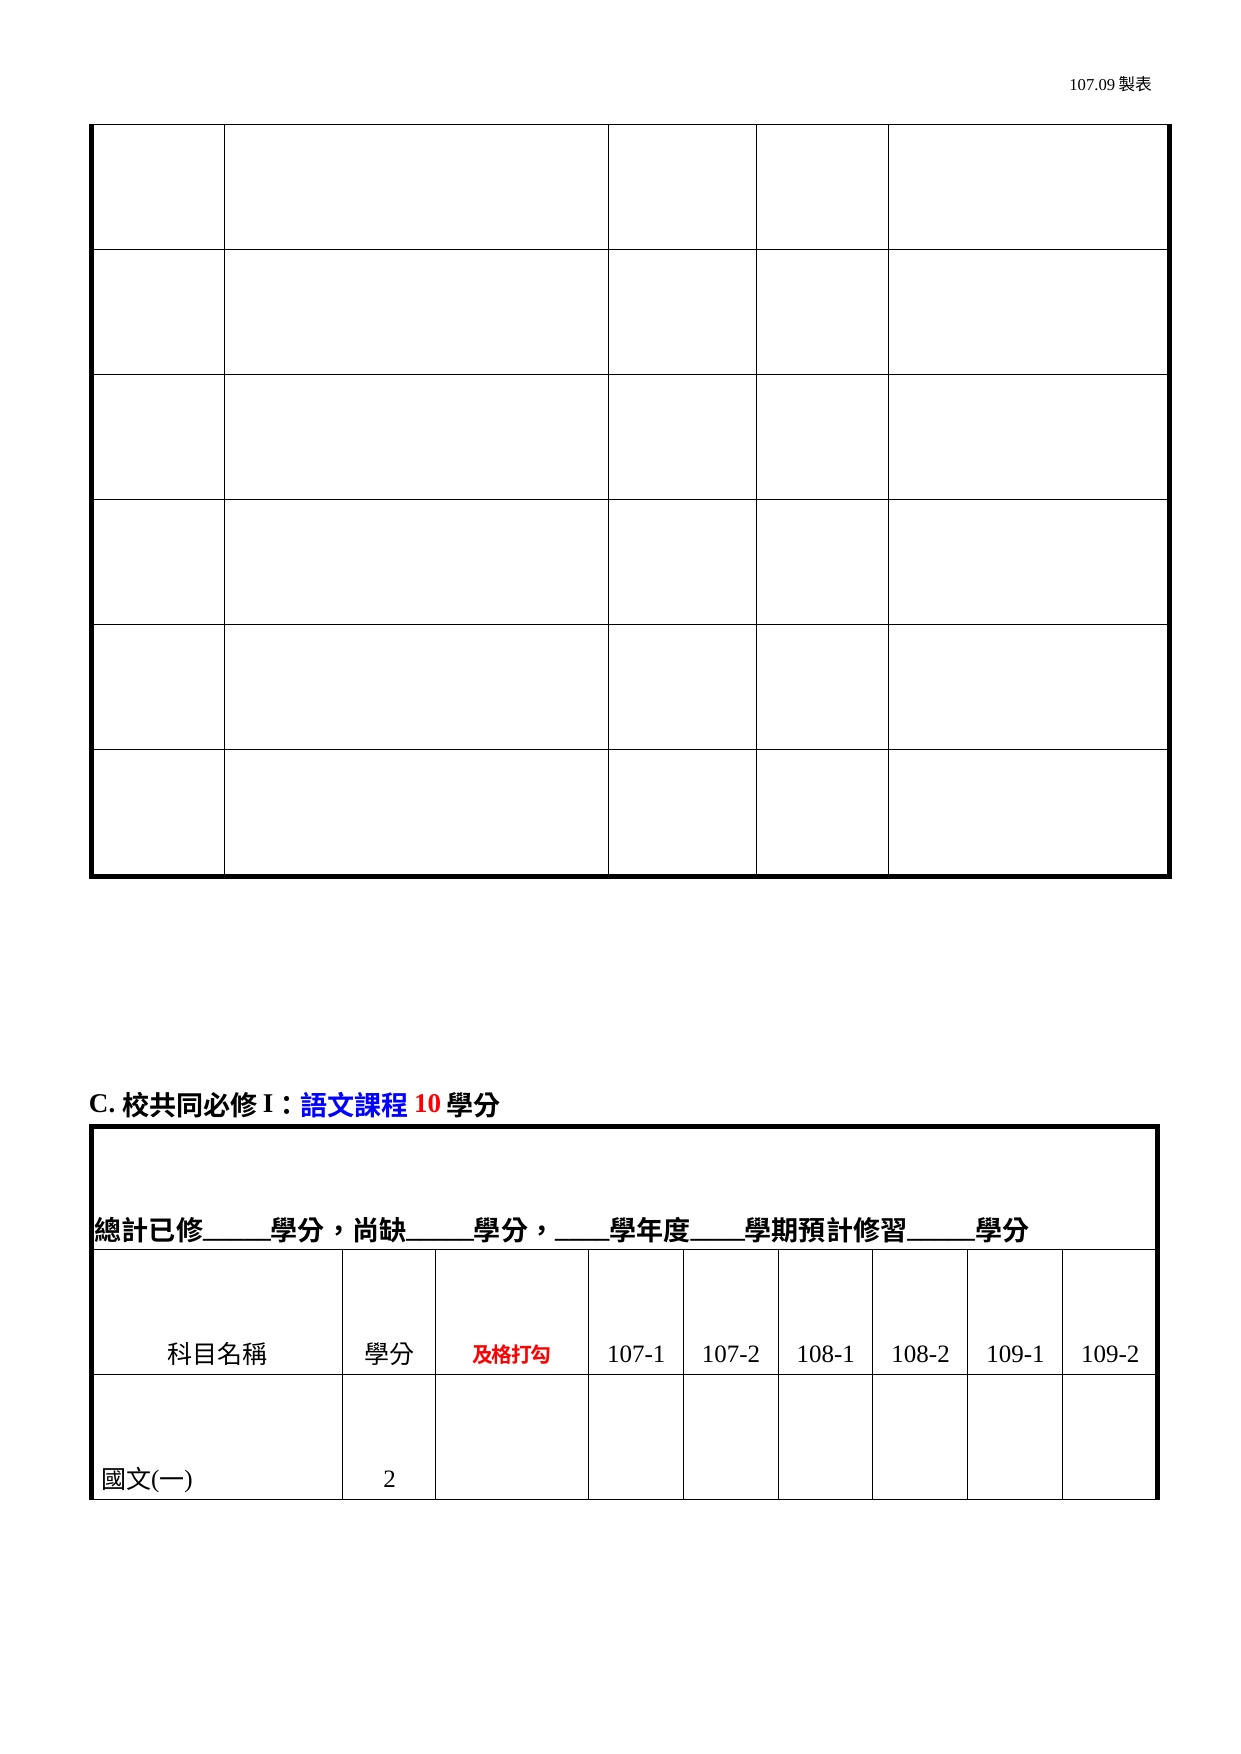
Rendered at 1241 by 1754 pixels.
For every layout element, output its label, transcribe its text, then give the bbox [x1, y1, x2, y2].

table_cell 及格打勾 [436, 1250, 588, 1374]
table_cell [1063, 1375, 1155, 1499]
table_cell [873, 1375, 967, 1499]
table_cell [609, 125, 756, 249]
table_cell 109-1 [968, 1250, 1062, 1374]
table_cell [94, 250, 224, 374]
table_cell [889, 375, 1167, 499]
table_cell [757, 750, 888, 874]
table_cell 2 [343, 1375, 435, 1499]
table_cell [889, 750, 1167, 874]
table_cell [225, 125, 608, 249]
table_cell [225, 375, 608, 499]
table_cell [609, 250, 756, 374]
table_cell [94, 500, 224, 624]
table_cell [225, 750, 608, 874]
table_cell [589, 1375, 683, 1499]
table_cell 107-2 [684, 1250, 778, 1374]
table_cell 科目名稱 [94, 1250, 342, 1374]
table_cell [889, 250, 1167, 374]
table_cell 109-2 [1063, 1250, 1155, 1374]
table_cell [757, 250, 888, 374]
table_cell [889, 625, 1167, 749]
table_cell 學分 [343, 1250, 435, 1374]
table_cell [436, 1375, 588, 1499]
table_cell [968, 1375, 1062, 1499]
table_cell [684, 1375, 778, 1499]
table_header 總計已修_____學分，尚缺_____學分，____學年度____學期預計修習_____學分 [94, 1129, 1155, 1249]
table_cell [94, 375, 224, 499]
table_cell [757, 500, 888, 624]
table_cell [757, 125, 888, 249]
table_cell [889, 500, 1167, 624]
table_cell [225, 625, 608, 749]
table_cell [779, 1375, 872, 1499]
table_cell [94, 625, 224, 749]
table_cell [609, 625, 756, 749]
table_cell 108-1 [779, 1250, 872, 1374]
table_cell 國文(一) [94, 1375, 342, 1499]
table_cell [94, 125, 224, 249]
text C. 校共同必修I：語文課程10學分 [89, 1061, 1152, 1124]
table_cell [94, 750, 224, 874]
table_cell [889, 125, 1167, 249]
table_cell [609, 375, 756, 499]
table_cell 107-1 [589, 1250, 683, 1374]
table_cell [609, 500, 756, 624]
table_cell [757, 625, 888, 749]
table_cell 108-2 [873, 1250, 967, 1374]
table_cell [225, 500, 608, 624]
table_cell [609, 750, 756, 874]
table_cell [757, 375, 888, 499]
table_cell [225, 250, 608, 374]
